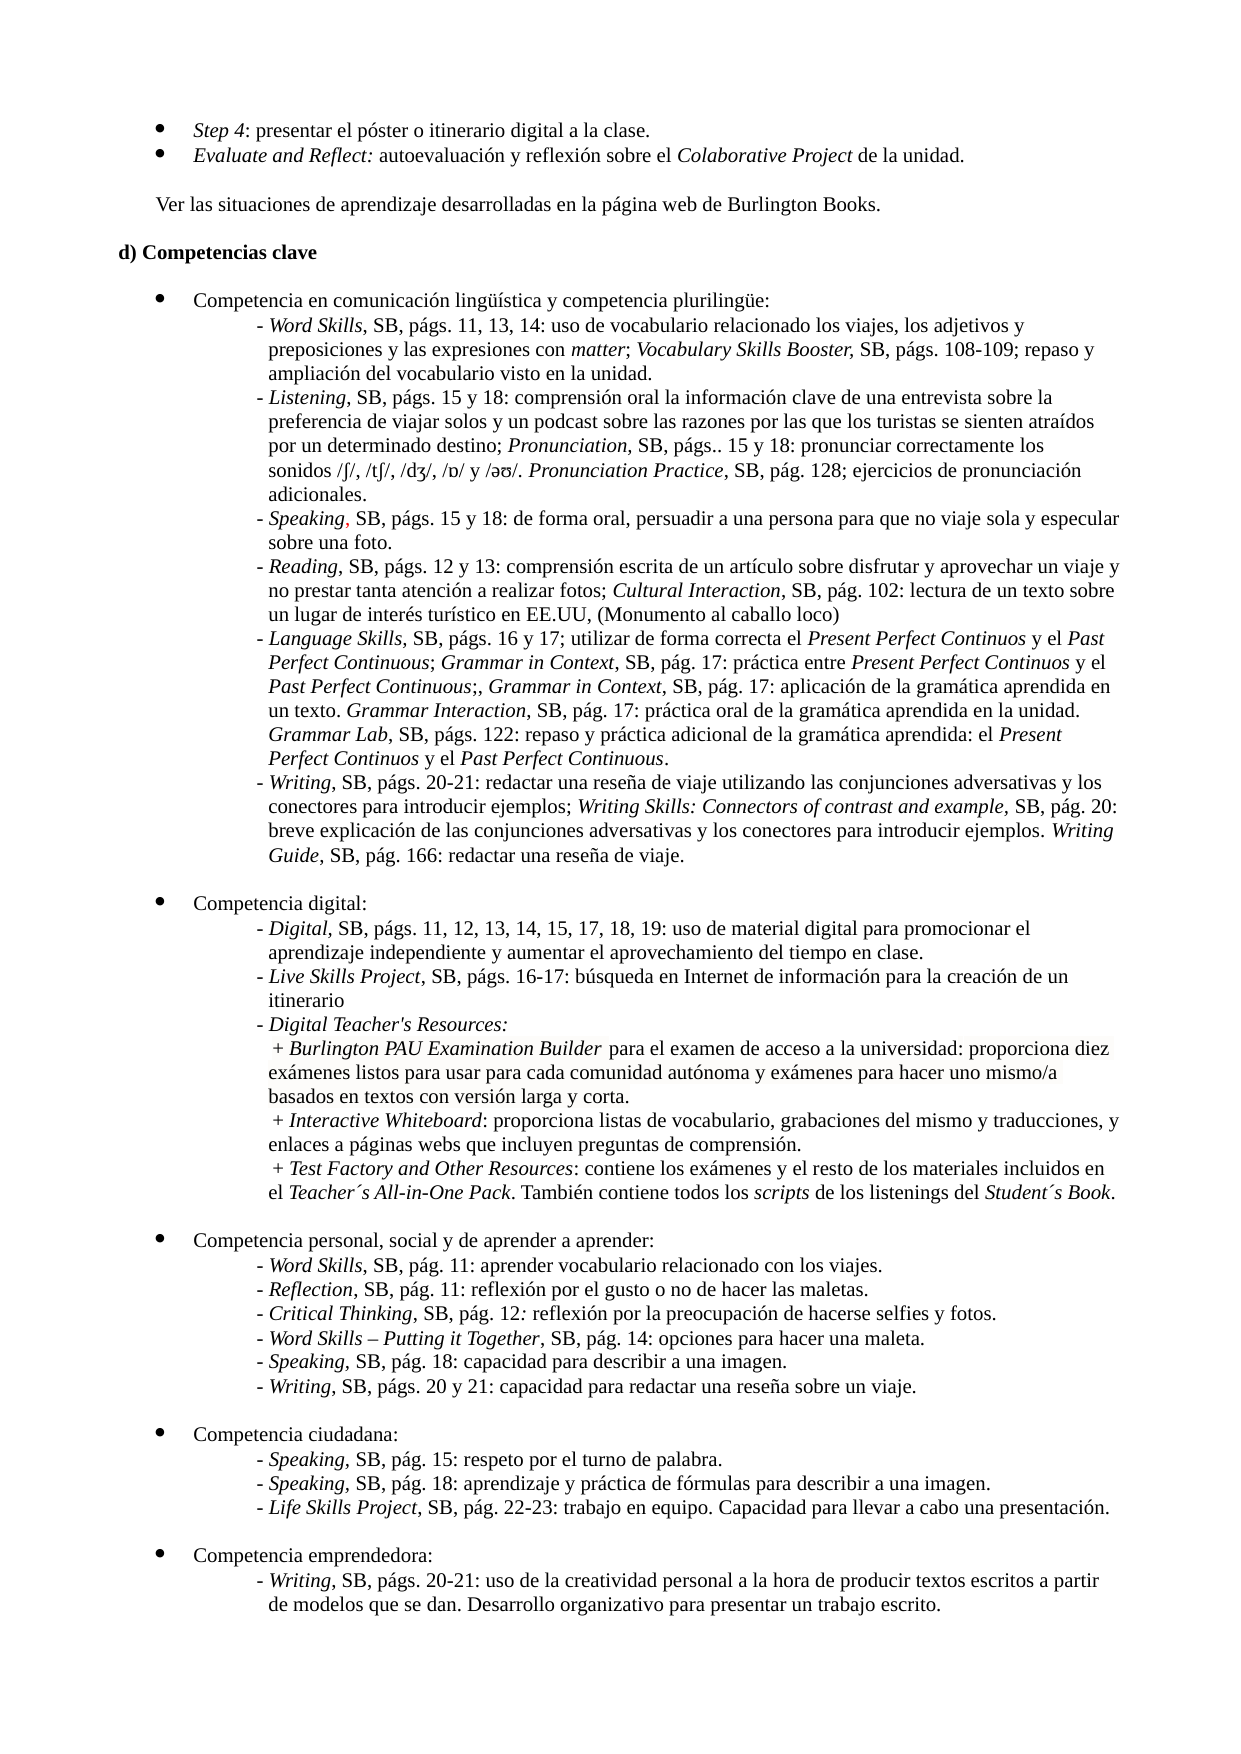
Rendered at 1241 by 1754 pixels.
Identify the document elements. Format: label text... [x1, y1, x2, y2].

list Competencia en comunicación lingüística y competencia plurilingüe: [156, 288, 1122, 313]
text - Live Skills Project, SB, págs. 16-17: búsqueda en Internet de información para la creación de un itinerario [256, 964, 1122, 1012]
text - Word Skills – Putting it Together, SB, pág. 14: opciones para hacer una maleta. [256, 1325, 1122, 1349]
text - Reading, SB, págs. 12 y 13: comprensión escrita de un artículo sobre disfrutar y aprovechar un viaje y no prestar tanta atención a realizar fotos; Cultural Interaction, SB, pág. 102: lectura de un texto sobre un lugar de interés turístico en EE.UU, (Monumento al caballo loco) [256, 554, 1122, 626]
text - Language Skills, SB, págs. 16 y 17; utilizar de forma correcta el Present Perfect Continuos y el Past Perfect Continuous; Grammar in Context, SB, pág. 17: práctica entre Present Perfect Continuos y el Past Perfect Continuous;, Grammar in Context, SB, pág. 17: aplicación de la gramática aprendida en un texto. Grammar Interaction, SB, pág. 17: práctica oral de la gramática aprendida en la unidad. Grammar Lab, SB, págs. 122: repaso y práctica adicional de la gramática aprendida: el Present Perfect Continuos y el Past Perfect Continuous. [256, 626, 1122, 770]
text Ver las situaciones de aprendizaje desarrolladas en la página web de Burlington Books. [155, 192, 1122, 216]
text - Word Skills, SB, págs. 11, 13, 14: uso de vocabulario relacionado los viajes, los adjetivos y preposiciones y las expresiones con matter; Vocabulary Skills Booster, SB, págs. 108-109; repaso y ampliación del vocabulario visto en la unidad. [256, 313, 1122, 385]
text - Speaking, SB, págs. 15 y 18: de forma oral, persuadir a una persona para que no viaje sola y especular sobre una foto. [256, 506, 1122, 554]
list - Speaking, SB, pág. 18: capacidad para describir a una imagen. [256, 1349, 1122, 1373]
text + Burlington PAU Examination Builder para el examen de acceso a la universidad: proporciona diez exámenes listos para usar para cada comunidad autónoma y exámenes para hacer uno mismo/a basados en textos con versión larga y corta. [256, 1036, 1122, 1108]
list Step 4: presentar el póster o itinerario digital a la clase. [156, 118, 1122, 143]
text d) Competencias clave [118, 240, 1122, 264]
list - Writing, SB, págs. 20 y 21: capacidad para redactar una reseña sobre un viaje. [256, 1373, 1122, 1398]
list - Speaking, SB, pág. 18: aprendizaje y práctica de fórmulas para describir a una imagen. [256, 1471, 1122, 1495]
text + Test Factory and Other Resources: contiene los exámenes y el resto de los materiales incluidos en el Teacher´s All-in-One Pack. También contiene todos los scripts de los listenings del Student´s Book. [256, 1156, 1122, 1204]
list Evaluate and Reflect: autoevaluación y reflexión sobre el Colaborative Project de la unidad. [156, 143, 1122, 168]
list Competencia personal, social y de aprender a aprender: [156, 1228, 1122, 1253]
list Competencia emprendedora: [156, 1543, 1122, 1568]
list - Writing, SB, págs. 20-21: uso de la creatividad personal a la hora de producir textos escritos a partir de modelos que se dan. Desarrollo organizativo para presentar un trabajo escrito. [256, 1568, 1122, 1616]
list Competencia ciudadana: [156, 1422, 1122, 1447]
text - Word Skills, SB, pág. 11: aprender vocabulario relacionado con los viajes. [256, 1253, 1122, 1277]
text - Digital Teacher's Resources: [256, 1012, 1122, 1036]
text - Reflection, SB, pág. 11: reflexión por el gusto o no de hacer las maletas. [256, 1277, 1122, 1301]
text - Listening, SB, págs. 15 y 18: comprensión oral la información clave de una entrevista sobre la preferencia de viajar solos y un podcast sobre las razones por las que los turistas se sienten atraídos por un determinado destino; Pronunciation, SB, págs.. 15 y 18: pronunciar correctamente los sonidos /ʃ/, /tʃ/, /dʒ/, /ɒ/ y /əʊ/. Pronunciation Practice, SB, pág. 128; ejercicios de pronunciación adicionales. [256, 385, 1122, 506]
text - Speaking, SB, pág. 15: respeto por el turno de palabra. [256, 1447, 1122, 1471]
text - Digital, SB, págs. 11, 12, 13, 14, 15, 17, 18, 19: uso de material digital para promocionar el aprendizaje independiente y aumentar el aprovechamiento del tiempo en clase. [256, 916, 1122, 964]
list Competencia digital: [156, 891, 1122, 916]
text - Critical Thinking, SB, pág. 12: reflexión por la preocupación de hacerse selfies y fotos. [256, 1301, 1122, 1325]
text - Writing, SB, págs. 20-21: redactar una reseña de viaje utilizando las conjunciones adversativas y los conectores para introducir ejemplos; Writing Skills: Connectors of contrast and example, SB, pág. 20: breve explicación de las conjunciones adversativas y los conectores para introducir ejemplos. Writing Guide, SB, pág. 166: redactar una reseña de viaje. [256, 770, 1122, 867]
text + Interactive Whiteboard: proporciona listas de vocabulario, grabaciones del mismo y traducciones, y enlaces a páginas webs que incluyen preguntas de comprensión. [256, 1108, 1122, 1156]
list - Life Skills Project, SB, pág. 22-23: trabajo en equipo. Capacidad para llevar a cabo una presentación. [256, 1495, 1122, 1519]
